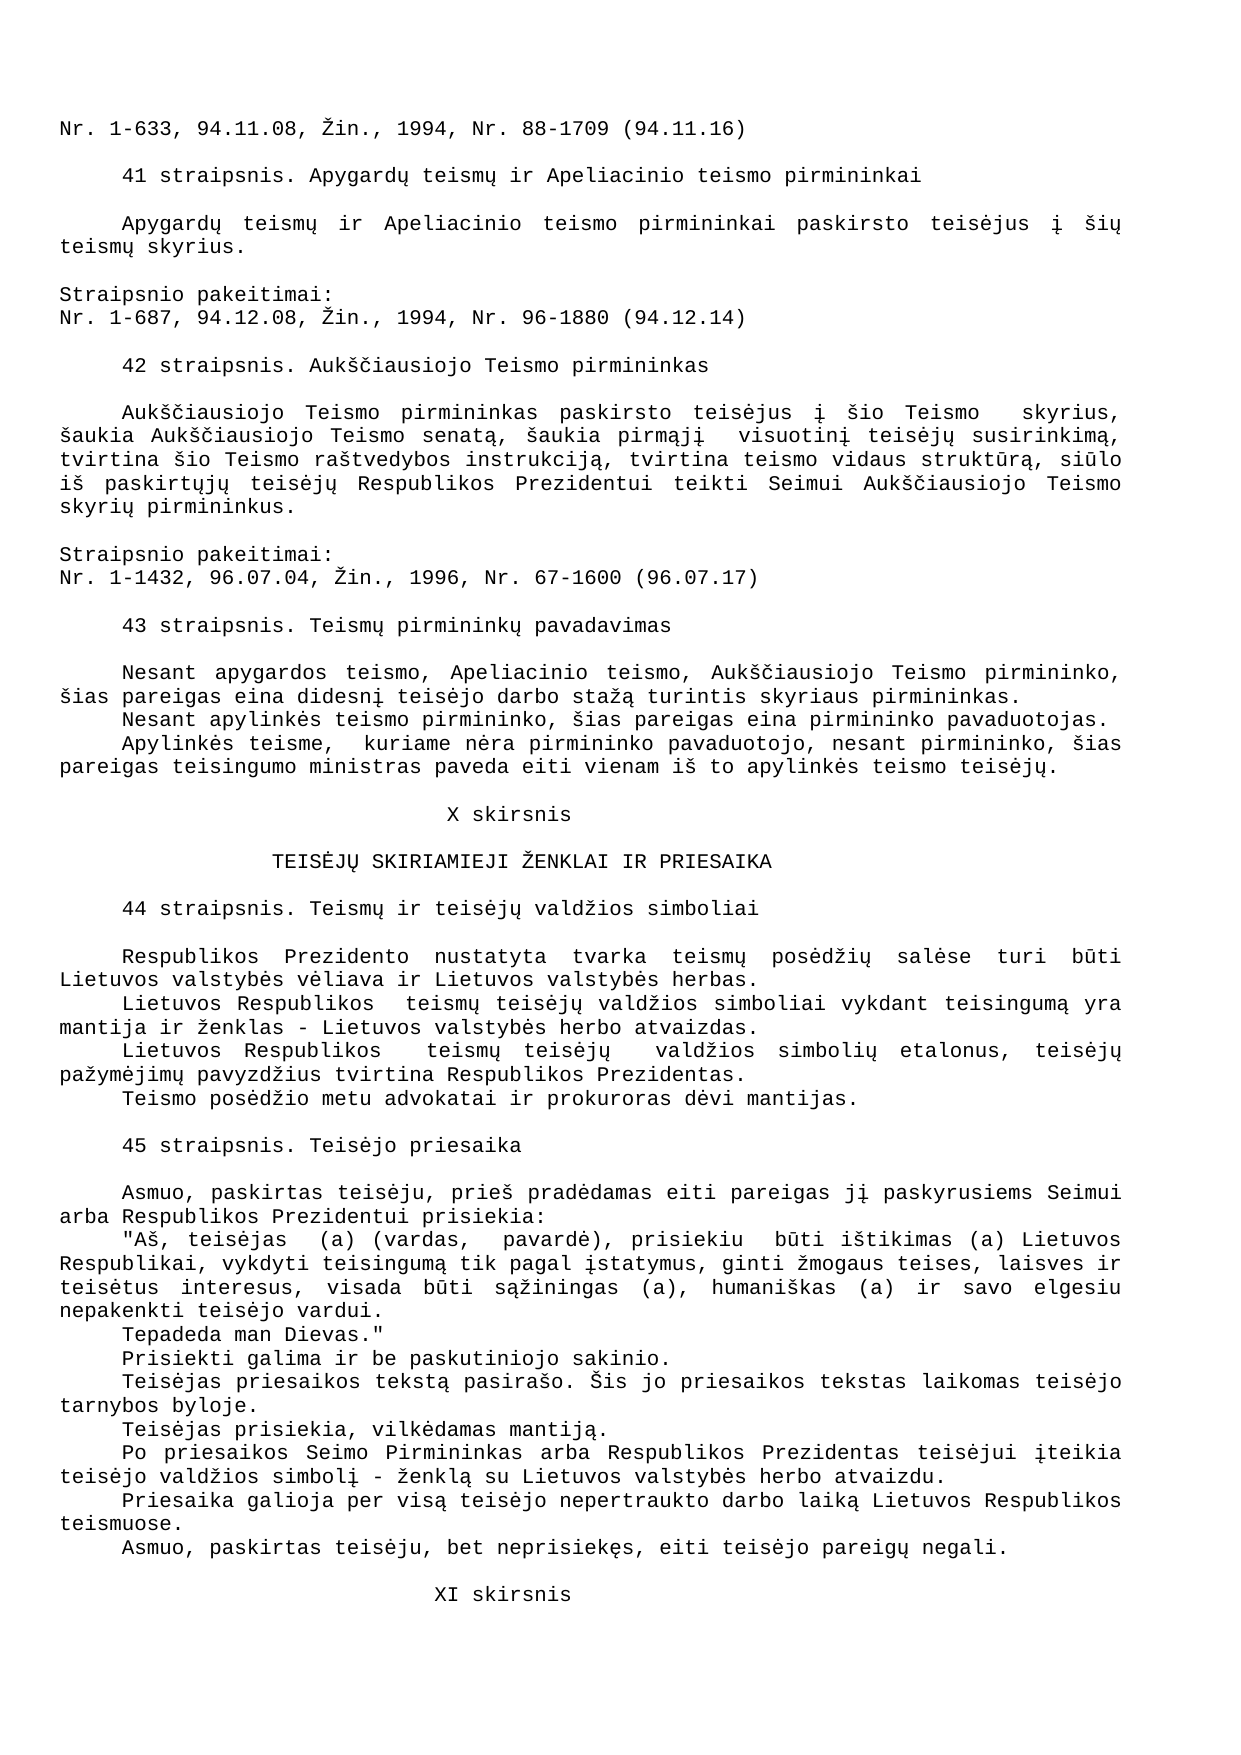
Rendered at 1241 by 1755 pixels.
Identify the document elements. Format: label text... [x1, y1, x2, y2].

text 44 straipsnis. Teismų ir teisėjų valdžios simboliai [59, 898, 1122, 922]
text TEISĖJŲ SKIRIAMIEJI ŽENKLAI IR PRIESAIKA [59, 851, 1122, 875]
text Priesaika galioja per visą teisėjo nepertraukto darbo laiką Lietuvos Respublikos teismuose. [59, 1489, 1122, 1537]
text Po priesaikos Seimo Pirmininkas arba Respublikos Prezidentas teisėjui įteikia teisėjo valdžios simbolį - ženklą su Lietuvos valstybės herbo atvaizdu. [59, 1442, 1122, 1489]
text X skirsnis [59, 804, 1122, 827]
text Nr. 1-633, 94.11.08, Žin., 1994, Nr. 88-1709 (94.11.16) [59, 118, 1122, 142]
text Teisėjas priesaikos tekstą pasirašo. Šis jo priesaikos tekstas laikomas teisėjo tarnybos byloje. [59, 1371, 1122, 1419]
text Teismo posėdžio metu advokatai ir prokuroras dėvi mantijas. [59, 1088, 1122, 1111]
text Nr. 1-687, 94.12.08, Žin., 1994, Nr. 96-1880 (94.12.14) [59, 307, 1122, 331]
text Asmuo, paskirtas teisėju, bet neprisiekęs, eiti teisėjo pareigų negali. [59, 1537, 1122, 1561]
text 43 straipsnis. Teismų pirmininkų pavadavimas [59, 615, 1122, 638]
text 45 straipsnis. Teisėjo priesaika [59, 1135, 1122, 1158]
text Asmuo, paskirtas teisėju, prieš pradėdamas eiti pareigas jį paskyrusiems Seimui arba Respublikos Prezidentui prisiekia: [59, 1182, 1122, 1229]
text Aukščiausiojo Teismo pirmininkas paskirsto teisėjus į šio Teismo skyrius, šaukia Aukščiausiojo Teismo senatą, šaukia pirmąjį visuotinį teisėjų susirinkimą, tvirtina šio Teismo raštvedybos instrukciją, tvirtina teismo vidaus struktūrą, siūlo iš paskirtųjų teisėjų Respublikos Prezidentui teikti Seimui Aukščiausiojo Teismo skyrių pirmininkus. [59, 402, 1122, 520]
text Nesant apygardos teismo, Apeliacinio teismo, Aukščiausiojo Teismo pirmininko, šias pareigas eina didesnį teisėjo darbo stažą turintis skyriaus pirmininkas. [59, 662, 1122, 709]
text Prisiekti galima ir be paskutiniojo sakinio. [59, 1348, 1122, 1371]
text Lietuvos Respublikos teismų teisėjų valdžios simbolių etalonus, teisėjų pažymėjimų pavyzdžius tvirtina Respublikos Prezidentas. [59, 1040, 1122, 1088]
text Nesant apylinkės teismo pirmininko, šias pareigas eina pirmininko pavaduotojas. [59, 709, 1122, 733]
text 41 straipsnis. Apygardų teismų ir Apeliacinio teismo pirmininkai [59, 165, 1122, 189]
text 42 straipsnis. Aukščiausiojo Teismo pirmininkas [59, 354, 1122, 378]
text Apygardų teismų ir Apeliacinio teismo pirmininkai paskirsto teisėjus į šių teismų skyrius. [59, 213, 1122, 260]
text Lietuvos Respublikos teismų teisėjų valdžios simboliai vykdant teisingumą yra mantija ir ženklas - Lietuvos valstybės herbo atvaizdas. [59, 993, 1122, 1040]
text XI skirsnis [59, 1584, 1122, 1608]
text Apylinkės teisme, kuriame nėra pirmininko pavaduotojo, nesant pirmininko, šias pareigas teisingumo ministras paveda eiti vienam iš to apylinkės teismo teisėjų. [59, 733, 1122, 780]
text Straipsnio pakeitimai: [59, 284, 1122, 307]
text Respublikos Prezidento nustatyta tvarka teismų posėdžių salėse turi būti Lietuvos valstybės vėliava ir Lietuvos valstybės herbas. [59, 946, 1122, 993]
text Nr. 1-1432, 96.07.04, Žin., 1996, Nr. 67-1600 (96.07.17) [59, 567, 1122, 591]
text Teisėjas prisiekia, vilkėdamas mantiją. [59, 1419, 1122, 1442]
text "Aš, teisėjas (a) (vardas, pavardė), prisiekiu būti ištikimas (a) Lietuvos Respublikai, vykdyti teisingumą tik pagal įstatymus, ginti žmogaus teises, laisves ir teisėtus interesus, visada būti sąžiningas (a), humaniškas (a) ir savo elgesiu nepakenkti teisėjo vardui. [59, 1229, 1122, 1324]
text Straipsnio pakeitimai: [59, 544, 1122, 567]
text Tepadeda man Dievas." [59, 1324, 1122, 1348]
